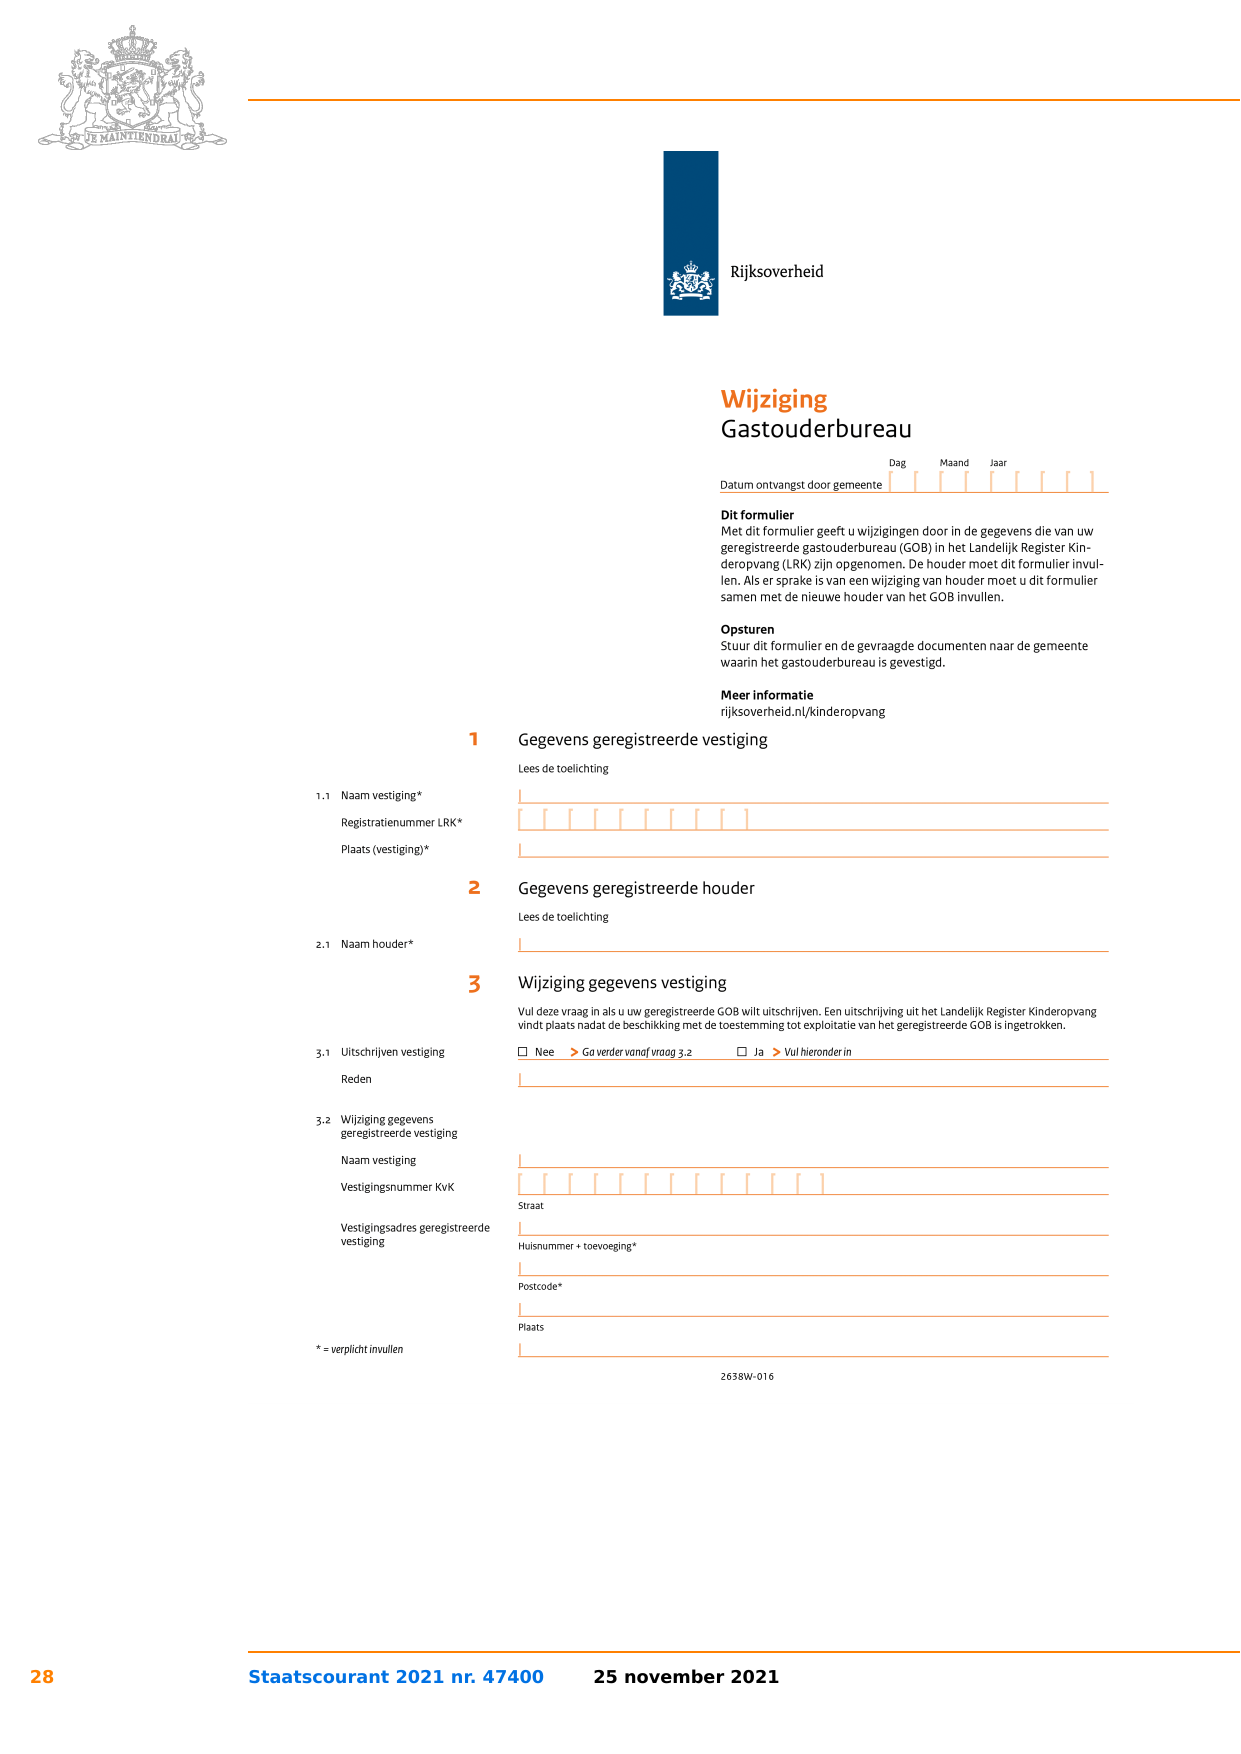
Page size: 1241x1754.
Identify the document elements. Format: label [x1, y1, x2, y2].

picture [38, 25, 227, 150]
picture [248, 151, 1134, 1404]
